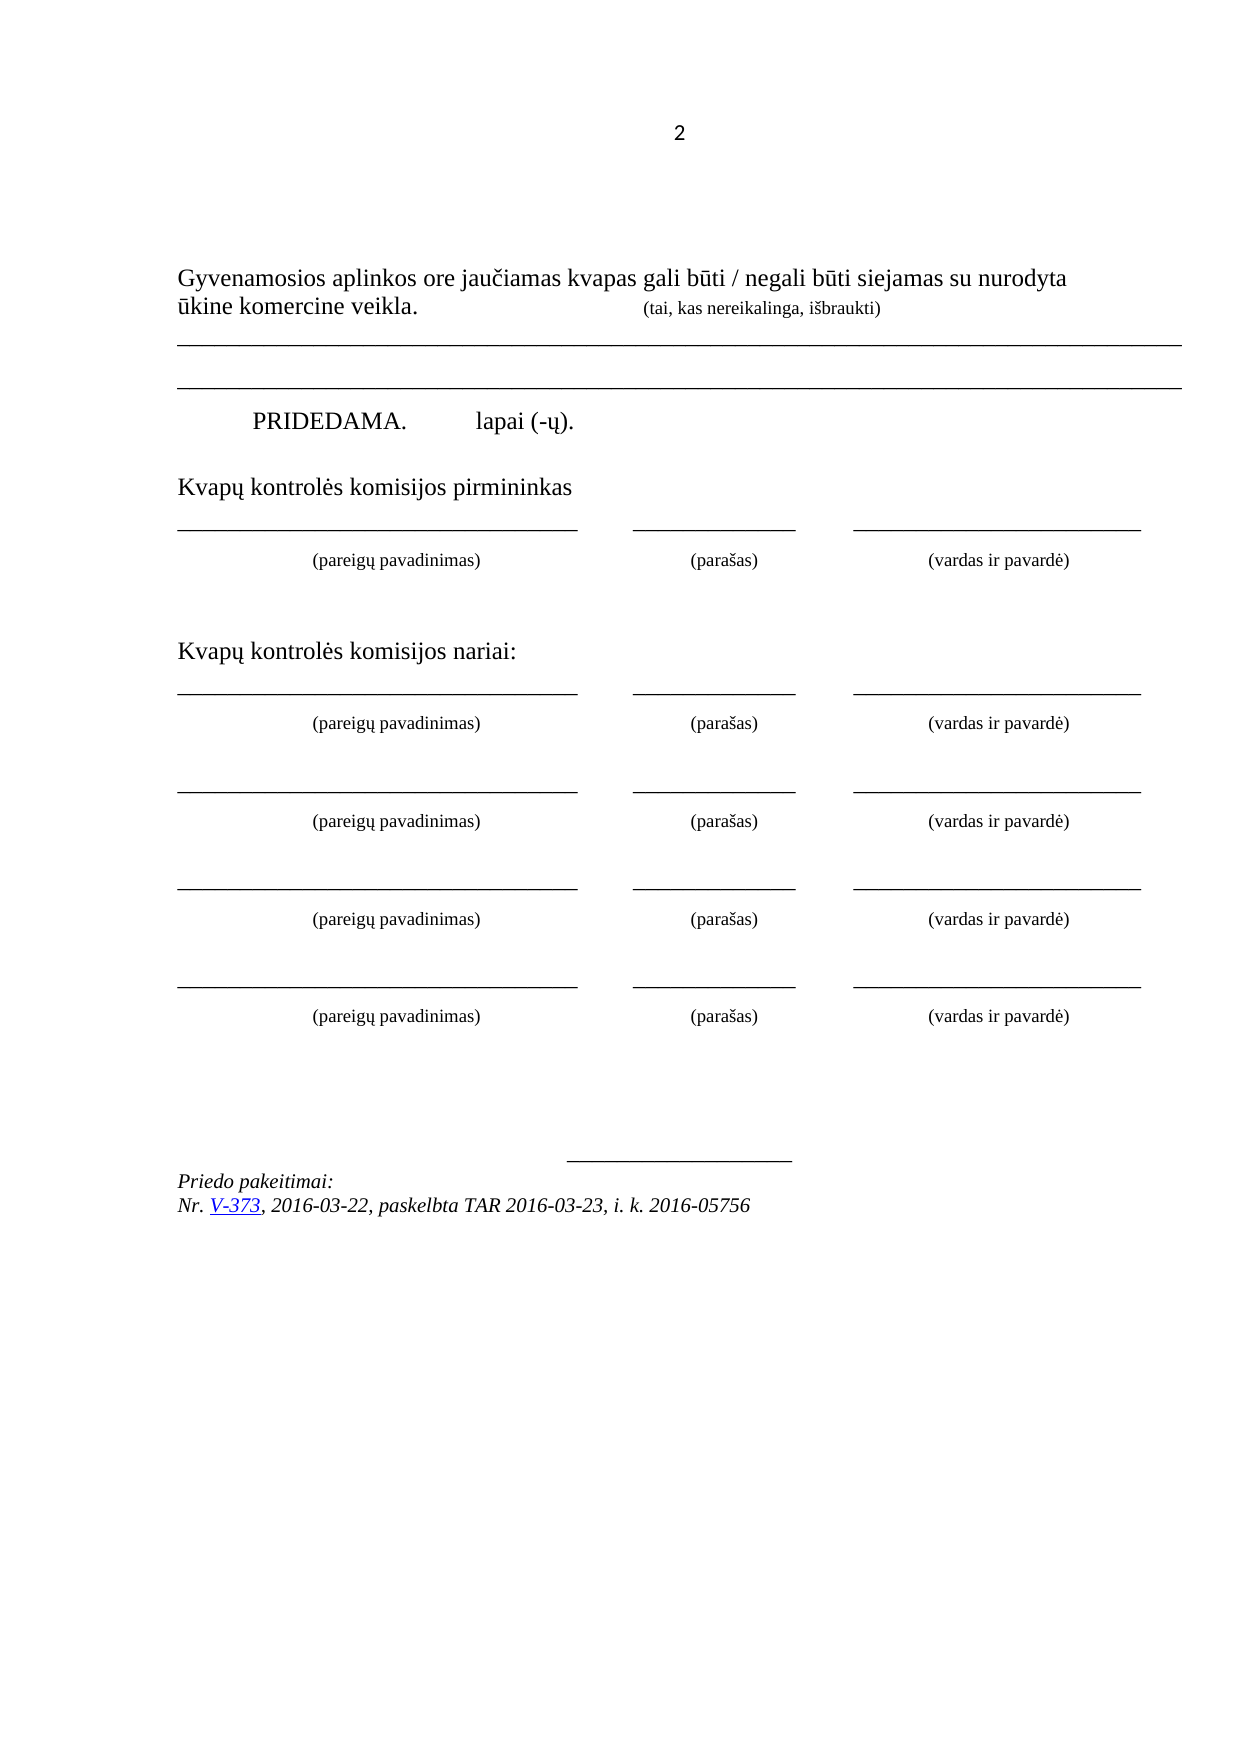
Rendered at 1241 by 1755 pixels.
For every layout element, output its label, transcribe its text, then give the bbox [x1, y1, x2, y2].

text ________________________________ _____________ _______________________ [177, 505, 1181, 534]
text Nr. V-373, 2016-03-22, paskelbta TAR 2016-03-23, i. k. 2016-05756 [177, 1193, 1181, 1217]
text (pareigų pavadinimas) (parašas) (vardas ir pavardė) [177, 1005, 1181, 1027]
text (pareigų pavadinimas) (parašas) (vardas ir pavardė) [177, 548, 1181, 570]
text ________________________________ _____________ _______________________ [177, 962, 1181, 991]
text (pareigų pavadinimas) (parašas) (vardas ir pavardė) [177, 908, 1181, 929]
text ________________________________ _____________ _______________________ [177, 767, 1181, 796]
text __________________ [177, 1136, 1181, 1165]
text Kvapų kontrolės komisijos pirmininkas [177, 472, 1181, 501]
text ________________________________ _____________ _______________________ [177, 669, 1181, 698]
text ________________________________ _____________ _______________________ [177, 864, 1181, 893]
text ūkine komercine veikla. (tai, kas nereikalinga, išbraukti) [177, 291, 1181, 320]
text Priedo pakeitimai: [177, 1169, 1181, 1193]
text (pareigų pavadinimas) (parašas) (vardas ir pavardė) [177, 810, 1181, 832]
text (pareigų pavadinimas) (parašas) (vardas ir pavardė) [177, 712, 1181, 734]
text Gyvenamosios aplinkos ore jaučiamas kvapas gali būti / negali būti siejamas su nurodyta [177, 263, 1181, 291]
text Kvapų kontrolės komisijos nariai: [177, 636, 1181, 665]
text PRIDEDAMA. lapai (-ų). [177, 406, 1181, 435]
